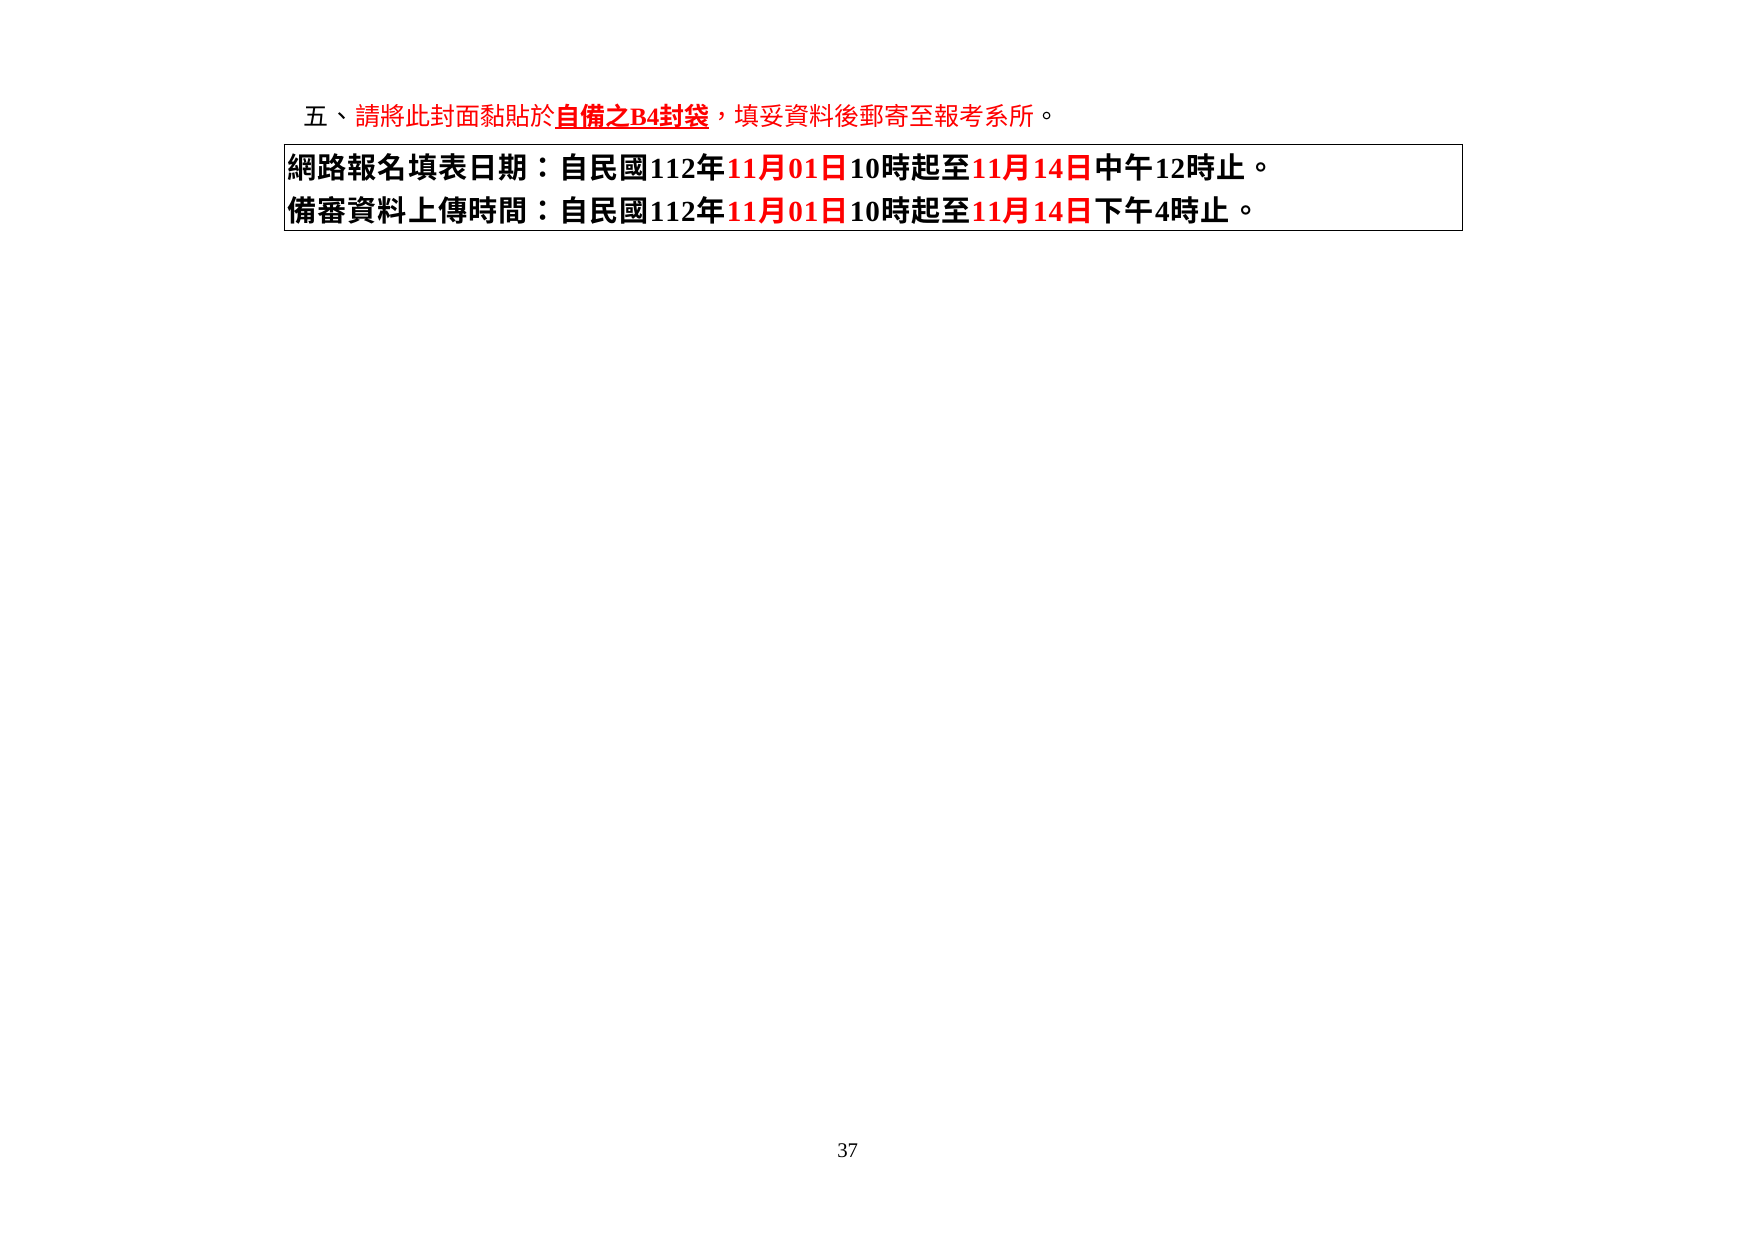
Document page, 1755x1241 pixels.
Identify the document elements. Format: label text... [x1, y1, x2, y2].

table_header 網路報名填表日期：自民國112年11月01日10時起至11月14日中午12時止。 備審資料上傳時間：自民國112年11月01日10時起至11月14日下午4時止。 [285, 145, 1462, 229]
text 五、請將此封面黏貼於自備之B4封袋，填妥資料後郵寄至報考系所。 [59, 100, 1636, 131]
